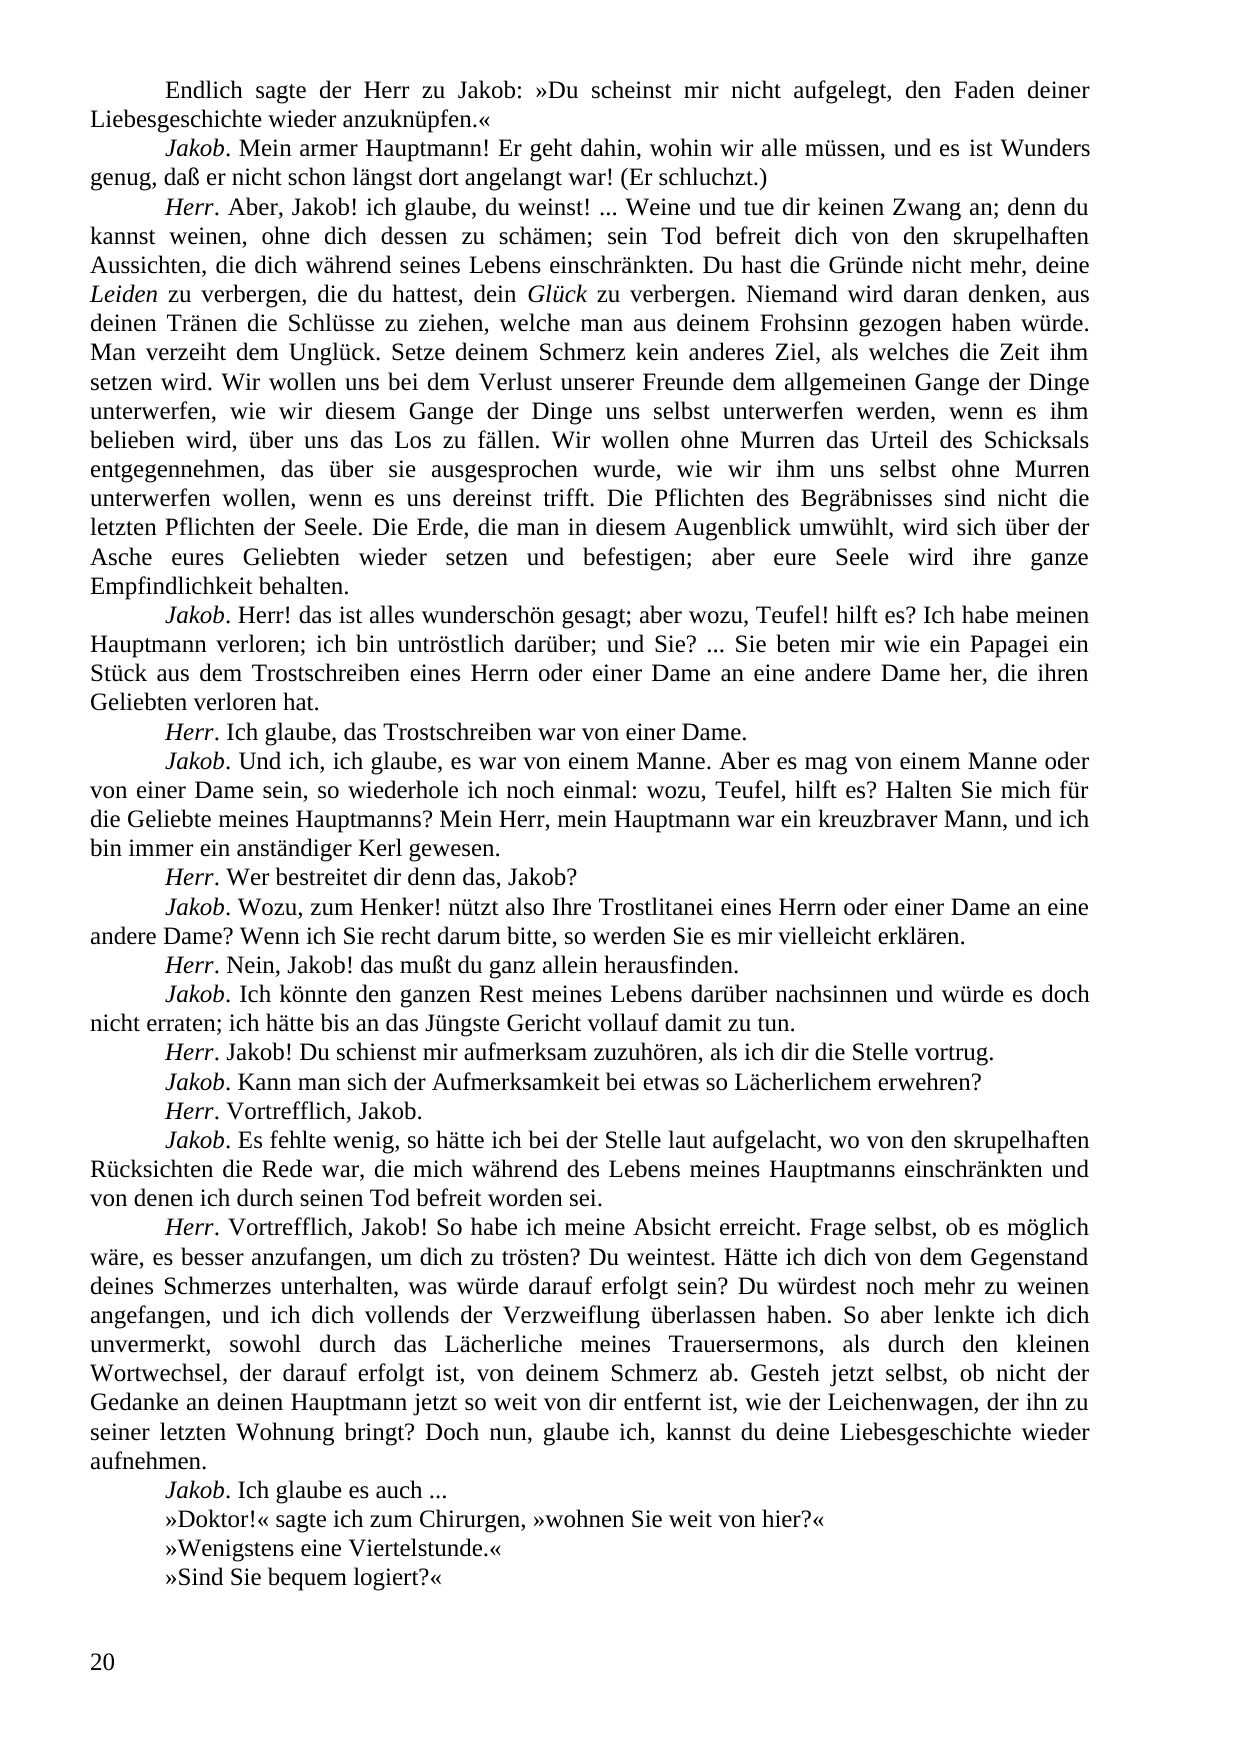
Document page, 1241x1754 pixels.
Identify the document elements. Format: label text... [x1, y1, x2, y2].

text Herr. Vortrefflich, Jakob! So habe ich meine Absicht erreicht. Frage selbst, ob es möglich wäre, es besser anzufangen, um dich zu trösten? Du weintest. Hätte ich dich von dem Gegenstand deines Schmerzes unterhalten, was würde darauf erfolgt sein? Du würdest noch mehr zu weinen angefangen, und ich dich vollends der Verzweiflung überlassen haben. So aber lenkte ich dich unvermerkt, sowohl durch das Lächerliche meines Trauersermons, als durch den kleinen Wortwechsel, der darauf erfolgt ist, von deinem Schmerz ab. Gesteh jetzt selbst, ob nicht der Gedanke an deinen Hauptmann jetzt so weit von dir entfernt ist, wie der Leichenwagen, der ihn zu seiner letzten Wohnung bringt? Doch nun, glaube ich, kannst du deine Liebesgeschichte wieder aufnehmen. [90, 1212, 1091, 1474]
text Herr. Ich glaube, das Trostschreiben war von einer Dame. [90, 716, 1091, 745]
text Herr. Wer bestreitet dir denn das, Jakob? [90, 862, 1091, 891]
text Herr. Nein, Jakob! das mußt du ganz allein herausfinden. [90, 949, 1091, 979]
text Herr. Vortrefflich, Jakob. [90, 1095, 1091, 1124]
text Jakob. Kann man sich der Aufmerksamkeit bei etwas so Lächerlichem erwehren? [90, 1066, 1091, 1095]
text Jakob. Und ich, ich glaube, es war von einem Manne. Aber es mag von einem Manne oder von einer Dame sein, so wiederhole ich noch einmal: wozu, Teufel, hilft es? Halten Sie mich für die Geliebte meines Hauptmanns? Mein Herr, mein Hauptmann war ein kreuzbraver Mann, und ich bin immer ein anständiger Kerl gewesen. [90, 745, 1091, 862]
text »Doktor!« sagte ich zum Chirurgen, »wohnen Sie weit von hier?« [90, 1504, 1091, 1533]
text Jakob. Ich könnte den ganzen Rest meines Lebens darüber nachsinnen und würde es doch nicht erraten; ich hätte bis an das Jüngste Gericht vollauf damit zu tun. [90, 979, 1091, 1037]
text Herr. Aber, Jakob! ich glaube, du weinst! ... Weine und tue dir keinen Zwang an; denn du kannst weinen, ohne dich dessen zu schämen; sein Tod befreit dich von den skrupelhaften Aussichten, die dich während seines Lebens einschränkten. Du hast die Gründe nicht mehr, deine Leiden zu verbergen, die du hattest, dein Glück zu verbergen. Niemand wird daran denken, aus deinen Tränen die Schlüsse zu ziehen, welche man aus deinem Frohsinn gezogen haben würde. Man verzeiht dem Unglück. Setze deinem Schmerz kein anderes Ziel, als welches die Zeit ihm setzen wird. Wir wollen uns bei dem Verlust unserer Freunde dem allgemeinen Gange der Dinge unterwerfen, wie wir diesem Gange der Dinge uns selbst unterwerfen werden, wenn es ihm belieben wird, über uns das Los zu fällen. Wir wollen ohne Murren das Urteil des Schicksals entgegennehmen, das über sie ausgesprochen wurde, wie wir ihm uns selbst ohne Murren unterwerfen wollen, wenn es uns dereinst trifft. Die Pflichten des Begräbnisses sind nicht die letzten Pflichten der Seele. Die Erde, die man in diesem Augenblick umwühlt, wird sich über der Asche eures Geliebten wieder setzen und befestigen; aber eure Seele wird ihre ganze Empfindlichkeit behalten. [90, 191, 1091, 599]
text Jakob. Wozu, zum Henker! nützt also Ihre Trostlitanei eines Herrn oder einer Dame an eine andere Dame? Wenn ich Sie recht darum bitte, so werden Sie es mir vielleicht erklären. [90, 891, 1091, 949]
text »Wenigstens eine Viertelstunde.« [90, 1533, 1091, 1562]
text Endlich sagte der Herr zu Jakob: »Du scheinst mir nicht aufgelegt, den Faden deiner Liebesgeschichte wieder anzuknüpfen.« [90, 75, 1091, 133]
text Jakob. Mein armer Hauptmann! Er geht dahin, wohin wir alle müssen, und es ist Wunders genug, daß er nicht schon längst dort angelangt war! (Er schluchzt.) [90, 133, 1091, 191]
text Herr. Jakob! Du schienst mir aufmerksam zuzuhören, als ich dir die Stelle vortrug. [90, 1037, 1091, 1066]
text Jakob. Herr! das ist alles wunderschön gesagt; aber wozu, Teufel! hilft es? Ich habe meinen Hauptmann verloren; ich bin untröstlich darüber; und Sie? ... Sie beten mir wie ein Papagei ein Stück aus dem Trostschreiben eines Herrn oder einer Dame an eine andere Dame her, die ihren Geliebten verloren hat. [90, 599, 1091, 716]
text »Sind Sie bequem logiert?« [90, 1562, 1091, 1591]
text Jakob. Es fehlte wenig, so hätte ich bei der Stelle laut aufgelacht, wo von den skrupelhaften Rücksichten die Rede war, die mich während des Lebens meines Hauptmanns einschränkten und von denen ich durch seinen Tod befreit worden sei. [90, 1124, 1091, 1212]
text Jakob. Ich glaube es auch ... [90, 1474, 1091, 1504]
